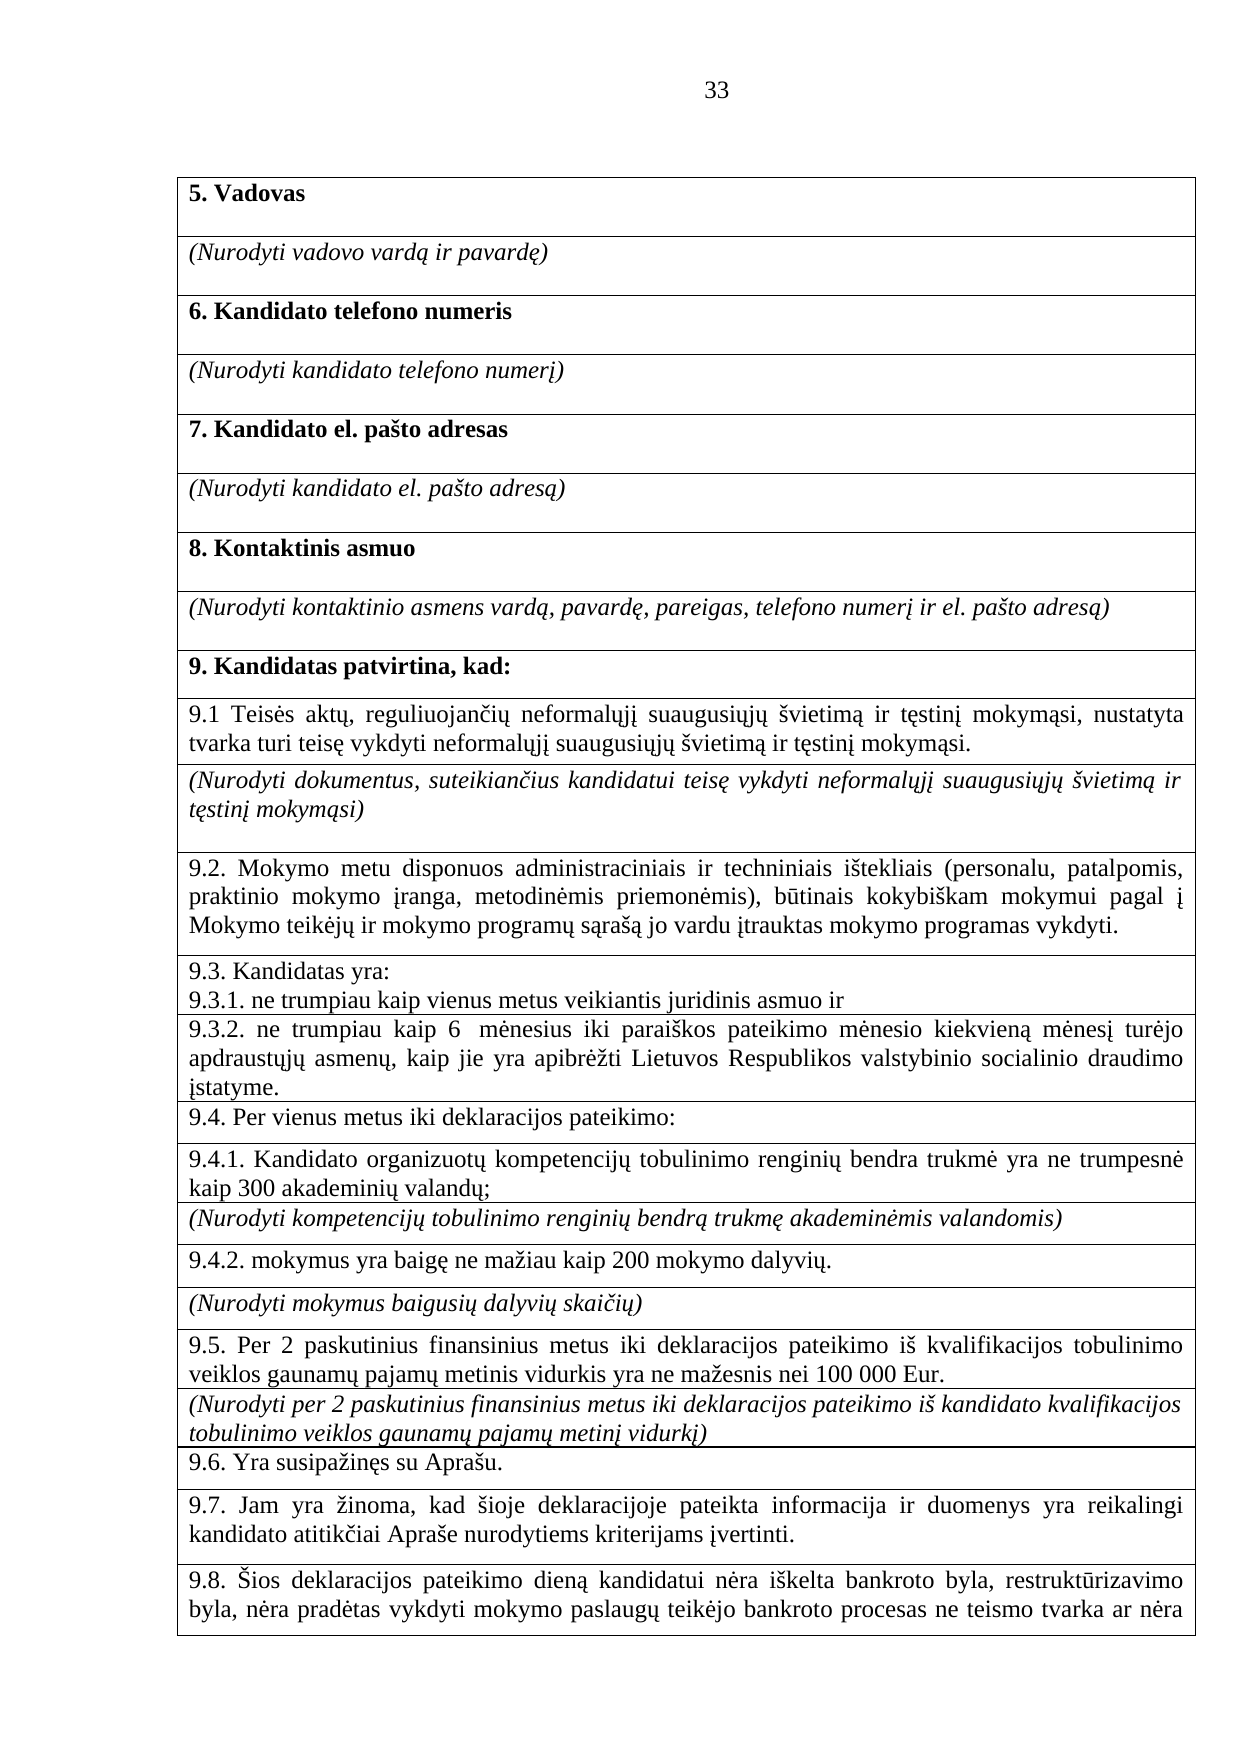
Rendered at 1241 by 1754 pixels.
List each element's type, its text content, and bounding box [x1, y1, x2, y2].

table_cell (Nurodyti vadovo vardą ir pavardę) [178, 237, 1195, 295]
table_cell (Nurodyti mokymus baigusių dalyvių skaičių) [178, 1288, 1195, 1329]
table_cell (Nurodyti dokumentus, suteikiančius kandidatui teisę vykdyti neformalųjį suaugusiųjų švietimą ir tęstinį mokymąsi) [178, 765, 1195, 852]
table_cell (Nurodyti kandidato telefono numerį) [178, 355, 1195, 413]
table_cell 9.2. Mokymo metu disponuos administraciniais ir techniniais ištekliais (personalu, patalpomis, praktinio mokymo įranga, metodinėmis priemonėmis), būtinais kokybiškam mokymui pagal į Mokymo teikėjų ir mokymo programų sąrašą jo vardu įtrauktas mokymo programas vykdyti. [178, 853, 1195, 955]
table_cell 6. Kandidato telefono numeris [178, 296, 1195, 354]
table_cell (Nurodyti kompetencijų tobulinimo renginių bendrą trukmę akademinėmis valandomis) [178, 1203, 1195, 1244]
table_cell 8. Kontaktinis asmuo [178, 533, 1195, 591]
table_cell 9.8. Šios deklaracijos pateikimo dieną kandidatui nėra iškelta bankroto byla, restruktūrizavimo byla, nėra pradėtas vykdyti mokymo paslaugų teikėjo bankroto procesas ne teismo tvarka ar nėra [178, 1565, 1195, 1635]
table_cell 9.6. Yra susipažinęs su Aprašu. [178, 1448, 1195, 1489]
table_cell 9.7. Jam yra žinoma, kad šioje deklaracijoje pateikta informacija ir duomenys yra reikalingi kandidato atitikčiai Apraše nurodytiems kriterijams įvertinti. [178, 1490, 1195, 1564]
table_cell 7. Kandidato el. pašto adresas [178, 415, 1195, 472]
table_cell 9.4.2. mokymus yra baigę ne mažiau kaip 200 mokymo dalyvių. [178, 1245, 1195, 1287]
table_cell 5. Vadovas [178, 178, 1195, 236]
table_cell 9. Kandidatas patvirtina, kad: [178, 651, 1195, 698]
table_cell 9.1 Teisės aktų, reguliuojančių neformalųjį suaugusiųjų švietimą ir tęstinį mokymąsi, nustatyta tvarka turi teisę vykdyti neformalųjį suaugusiųjų švietimą ir tęstinį mokymąsi. [178, 699, 1195, 764]
table_cell (Nurodyti kandidato el. pašto adresą) [178, 474, 1195, 532]
table_cell (Nurodyti kontaktinio asmens vardą, pavardę, pareigas, telefono numerį ir el. pašto adresą) [178, 592, 1195, 650]
table_cell 9.5. Per 2 paskutinius finansinius metus iki deklaracijos pateikimo iš kvalifikacijos tobulinimo veiklos gaunamų pajamų metinis vidurkis yra ne mažesnis nei 100 000 Eur. [178, 1330, 1195, 1388]
table_cell 9.4. Per vienus metus iki deklaracijos pateikimo: [178, 1102, 1195, 1143]
